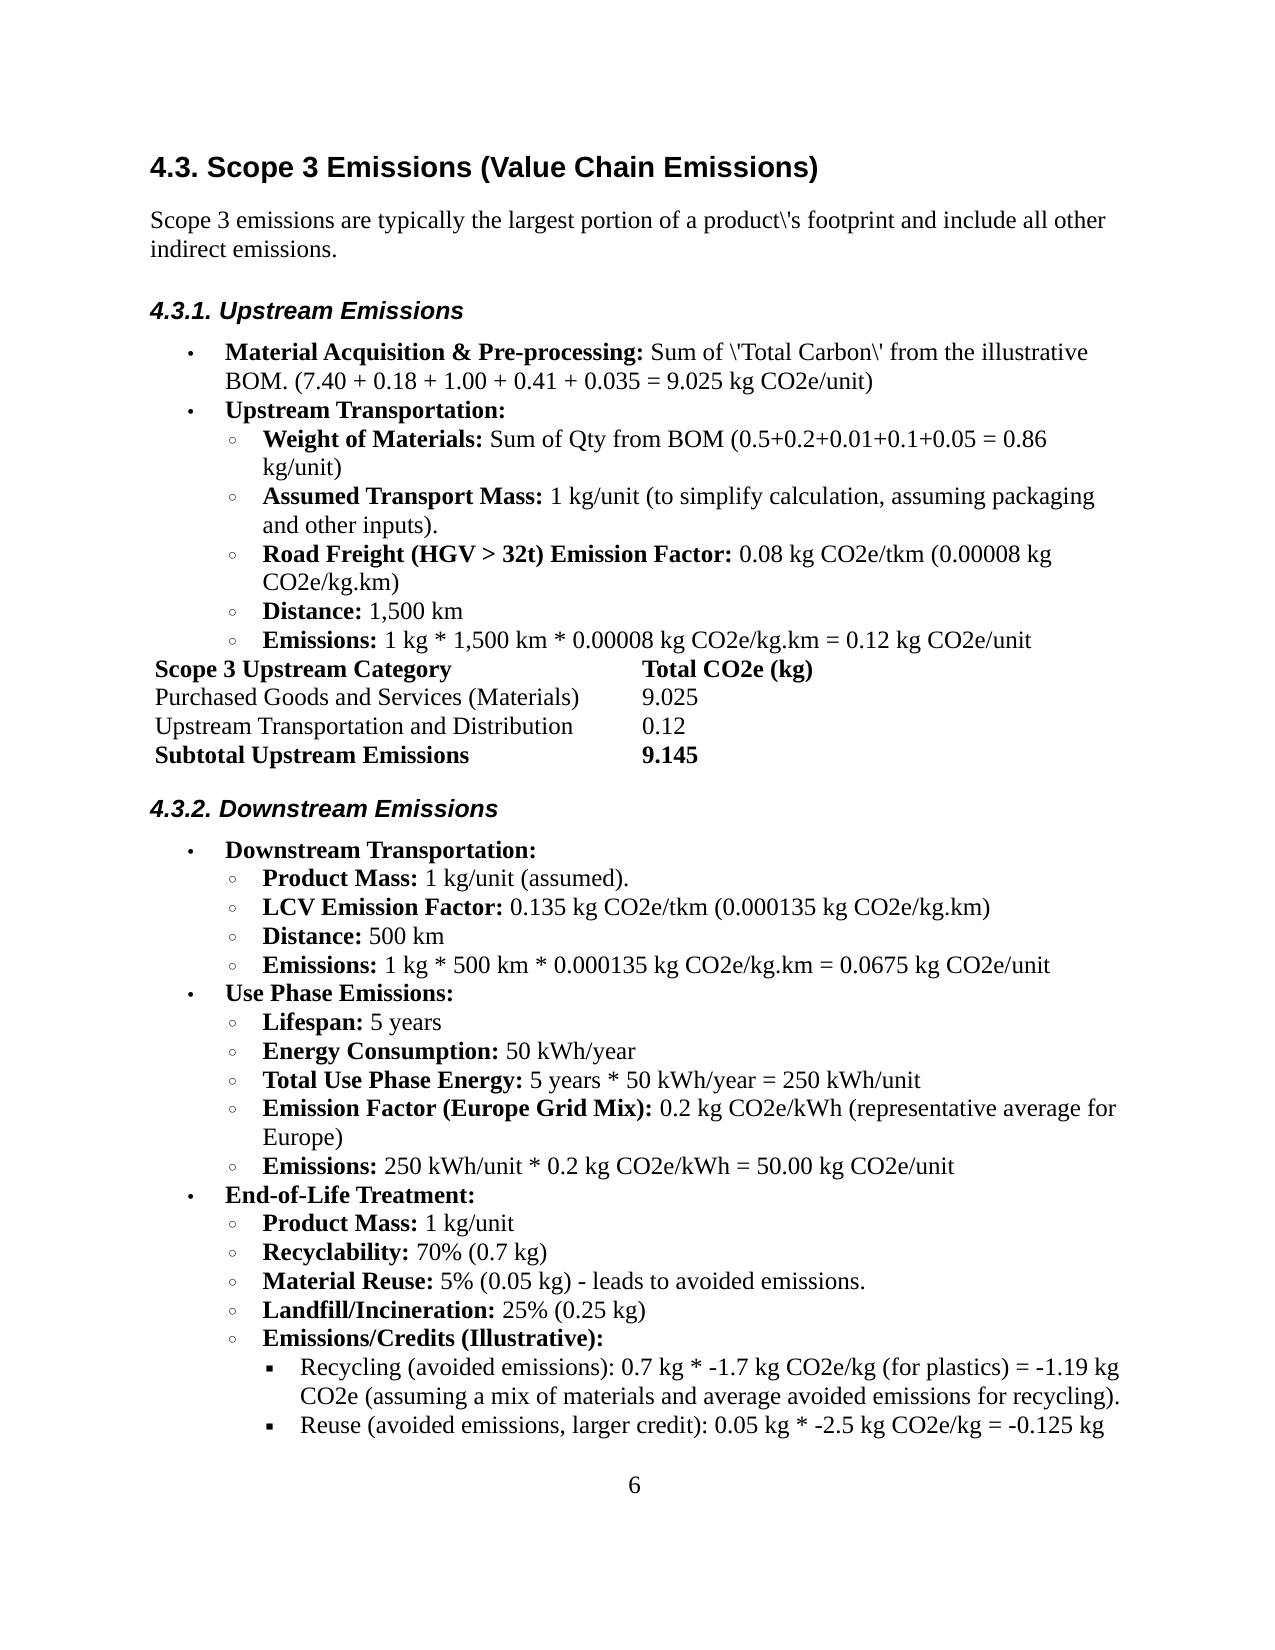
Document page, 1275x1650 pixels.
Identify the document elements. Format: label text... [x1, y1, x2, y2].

list Emissions: 1 kg * 500 km * 0.000135 kg CO2e/kg.km = 0.0675 kg CO2e/unit [225, 950, 1125, 978]
text Scope 3 emissions are typically the largest portion of a product\'s footprint and include all other indirect emissions. [150, 205, 1125, 262]
list Product Mass: 1 kg/unit (assumed). [225, 863, 1125, 892]
table_cell 9.145 [638, 740, 1125, 769]
table_cell Purchased Goods and Services (Materials) [150, 683, 637, 711]
list Recycling (avoided emissions): 0.7 kg * -1.7 kg CO2e/kg (for plastics) = -1.19 kg CO2e (assuming a mix of materials and average avoided emissions for recycling). [262, 1352, 1125, 1410]
table_header Total CO2e (kg) [638, 654, 1125, 682]
table_header Scope 3 Upstream Category [150, 654, 637, 682]
list Material Reuse: 5% (0.05 kg) - leads to avoided emissions. [225, 1266, 1125, 1295]
list Assumed Transport Mass: 1 kg/unit (to simplify calculation, assuming packaging and other inputs). [225, 481, 1125, 539]
list Product Mass: 1 kg/unit [225, 1208, 1125, 1237]
list Use Phase Emissions: [187, 978, 1125, 1007]
subtitle 4.3.1. Upstream Emissions [150, 296, 1125, 325]
list Downstream Transportation: [187, 835, 1125, 863]
list Material Acquisition & Pre-processing: Sum of \'Total Carbon\' from the illustrative BOM. (7.40 + 0.18 + 1.00 + 0.41 + 0.035 = 9.025 kg CO2e/unit) [187, 337, 1125, 395]
list End-of-Life Treatment: [187, 1180, 1125, 1208]
list Emissions: 1 kg * 1,500 km * 0.00008 kg CO2e/kg.km = 0.12 kg CO2e/unit [225, 625, 1125, 654]
list Lifespan: 5 years [225, 1007, 1125, 1036]
list Energy Consumption: 50 kWh/year [225, 1036, 1125, 1065]
subtitle 4.3.2. Downstream Emissions [150, 794, 1125, 822]
list Upstream Transportation: [187, 395, 1125, 424]
list Reuse (avoided emissions, larger credit): 0.05 kg * -2.5 kg CO2e/kg = -0.125 kg [262, 1410, 1125, 1438]
list Distance: 1,500 km [225, 596, 1125, 625]
subtitle 4.3. Scope 3 Emissions (Value Chain Emissions) [150, 150, 1125, 183]
list Distance: 500 km [225, 921, 1125, 950]
list Weight of Materials: Sum of Qty from BOM (0.5+0.2+0.01+0.1+0.05 = 0.86 kg/unit) [225, 424, 1125, 481]
list Emissions/Credits (Illustrative): [225, 1323, 1125, 1352]
list Road Freight (HGV > 32t) Emission Factor: 0.08 kg CO2e/tkm (0.00008 kg CO2e/kg.km) [225, 539, 1125, 596]
table_cell Upstream Transportation and Distribution [150, 711, 637, 740]
table_cell 9.025 [638, 683, 1125, 711]
list Emissions: 250 kWh/unit * 0.2 kg CO2e/kWh = 50.00 kg CO2e/unit [225, 1151, 1125, 1180]
list Emission Factor (Europe Grid Mix): 0.2 kg CO2e/kWh (representative average for Europe) [225, 1093, 1125, 1151]
list Landfill/Incineration: 25% (0.25 kg) [225, 1295, 1125, 1323]
list LCV Emission Factor: 0.135 kg CO2e/tkm (0.000135 kg CO2e/kg.km) [225, 892, 1125, 921]
table_cell Subtotal Upstream Emissions [150, 740, 637, 769]
list Total Use Phase Energy: 5 years * 50 kWh/year = 250 kWh/unit [225, 1065, 1125, 1093]
table_cell 0.12 [638, 711, 1125, 740]
list Recyclability: 70% (0.7 kg) [225, 1237, 1125, 1266]
